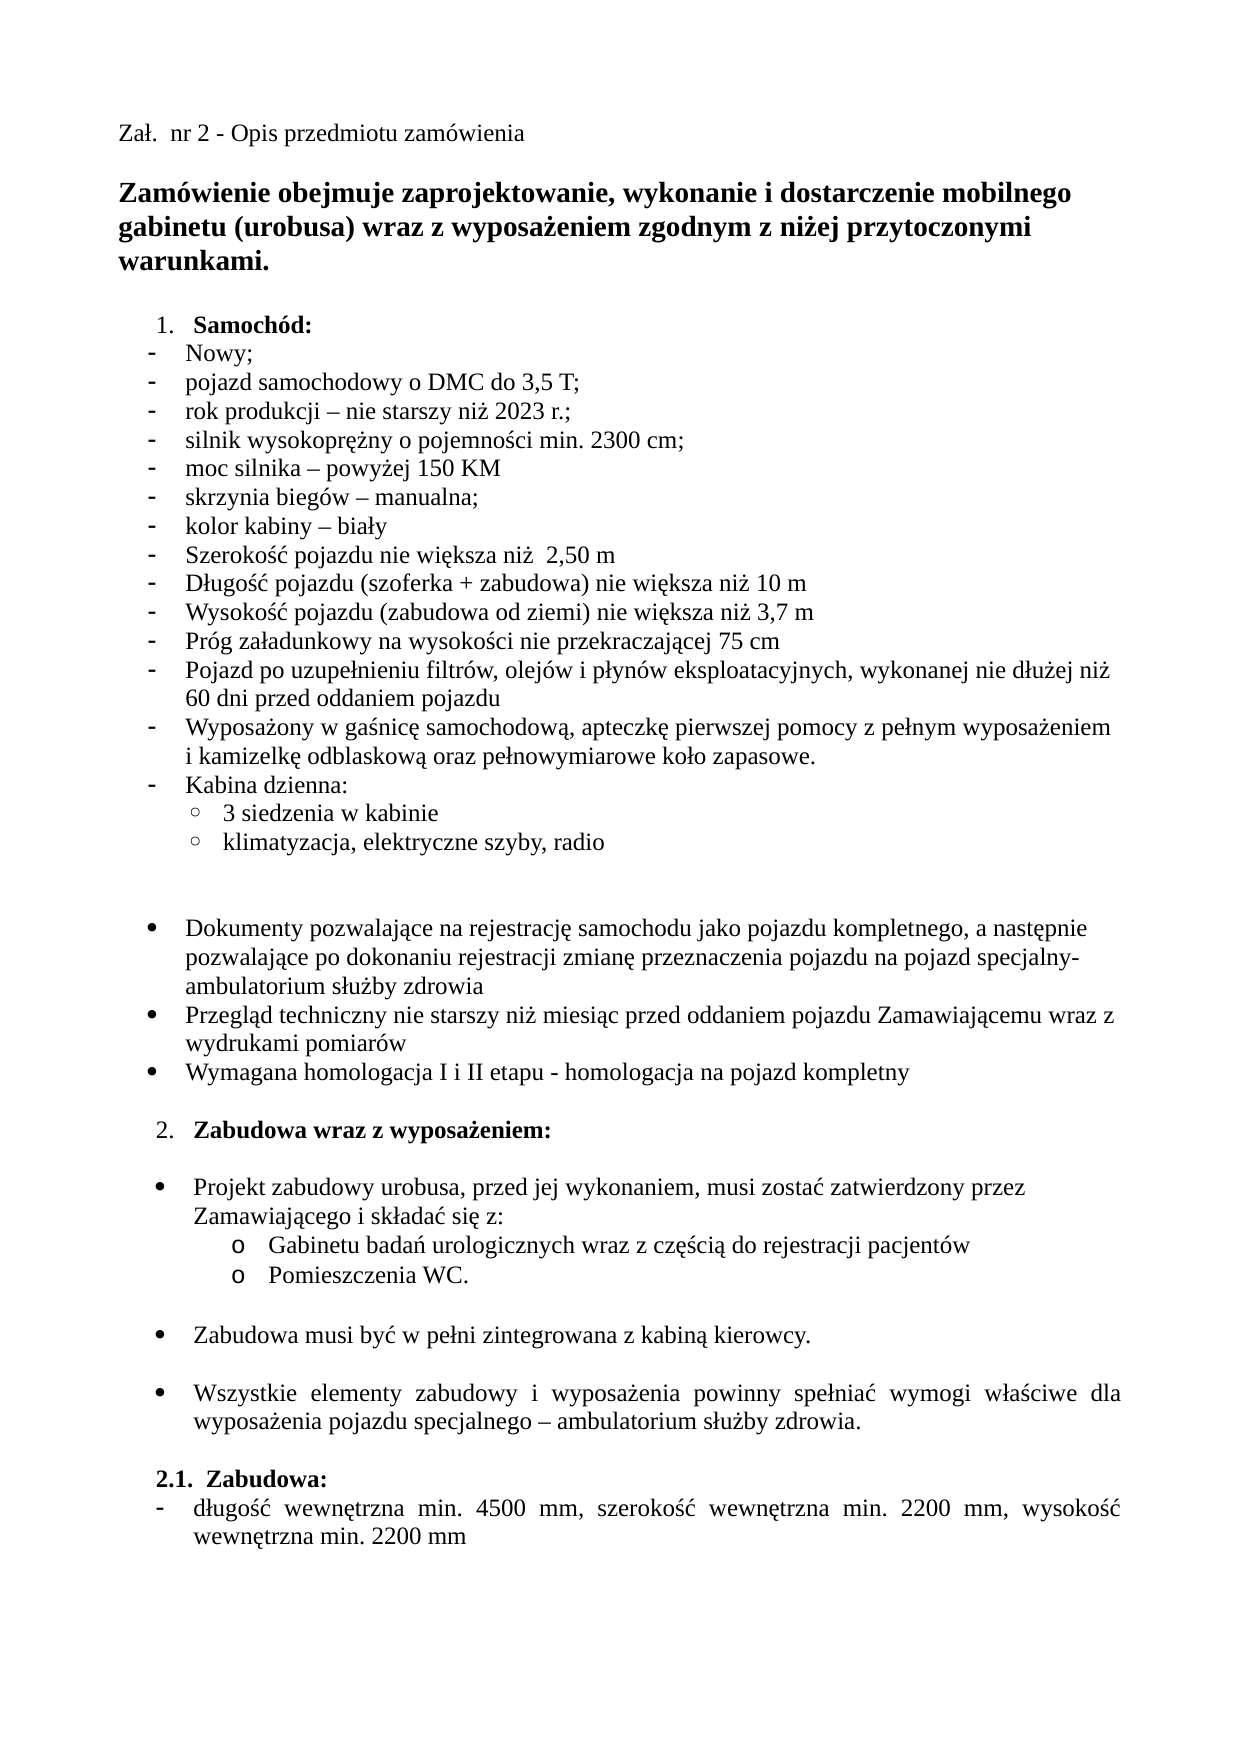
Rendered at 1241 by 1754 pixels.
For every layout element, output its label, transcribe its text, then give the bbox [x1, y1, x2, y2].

list długość wewnętrzna min. 4500 mm, szerokość wewnętrzna min. 2200 mm, wysokość wewnętrzna min. 2200 mm [156, 1493, 1122, 1550]
list Zabudowa musi być w pełni zintegrowana z kabiną kierowcy. [156, 1320, 1122, 1349]
list Nowy; [148, 338, 1122, 367]
list Szerokość pojazdu nie większa niż 2,50 m [148, 540, 1122, 568]
list Zabudowa wraz z wyposażeniem: [156, 1115, 1122, 1143]
list skrzynia biegów – manualna; [148, 482, 1122, 511]
list Wysokość pojazdu (zabudowa od ziemi) nie większa niż 3,7 m [148, 597, 1122, 626]
list kolor kabiny – biały [148, 511, 1122, 540]
text 2.1. Zabudowa: [118, 1464, 1122, 1493]
list pojazd samochodowy o DMC do 3,5 T; [148, 367, 1122, 396]
list Przegląd techniczny nie starszy niż miesiąc przed oddaniem pojazdu Zamawiającemu wraz z wydrukami pomiarów [148, 1000, 1122, 1057]
list Dokumenty pozwalające na rejestrację samochodu jako pojazdu kompletnego, a następnie pozwalające po dokonaniu rejestracji zmianę przeznaczenia pojazdu na pojazd specjalny- ambulatorium służby zdrowia [148, 913, 1122, 1000]
list Pojazd po uzupełnieniu filtrów, olejów i płynów eksploatacyjnych, wykonanej nie dłużej niż 60 dni przed oddaniem pojazdu [148, 655, 1122, 712]
list Wyposażony w gaśnicę samochodową, apteczkę pierwszej pomocy z pełnym wyposażeniem i kamizelkę odblaskową oraz pełnowymiarowe koło zapasowe. [148, 712, 1122, 770]
list Próg załadunkowy na wysokości nie przekraczającej 75 cm [148, 626, 1122, 655]
list moc silnika – powyżej 150 KM [148, 453, 1122, 482]
list Długość pojazdu (szoferka + zabudowa) nie większa niż 10 m [148, 568, 1122, 597]
list klimatyzacja, elektryczne szyby, radio [185, 827, 1122, 856]
list rok produkcji – nie starszy niż 2023 r.; [148, 396, 1122, 425]
text Zał. nr 2 - Opis przedmiotu zamówienia [118, 118, 1122, 147]
list Projekt zabudowy urobusa, przed jej wykonaniem, musi zostać zatwierdzony przez Zamawiającego i składać się z: [156, 1172, 1122, 1230]
list Wymagana homologacja I i II etapu - homologacja na pojazd kompletny [148, 1057, 1122, 1086]
list Gabinetu badań urologicznych wraz z częścią do rejestracji pacjentów [231, 1230, 1122, 1261]
list Pomieszczenia WC. [231, 1261, 1122, 1291]
list Wszystkie elementy zabudowy i wyposażenia powinny spełniać wymogi właściwe dla wyposażenia pojazdu specjalnego – ambulatorium służby zdrowia. [156, 1378, 1122, 1435]
list 3 siedzenia w kabinie [185, 798, 1122, 827]
list Kabina dzienna: [148, 770, 1122, 798]
text Zamówienie obejmuje zaprojektowanie, wykonanie i dostarczenie mobilnego gabinetu (urobusa) wraz z wyposażeniem zgodnym z niżej przytoczonymi warunkami. [118, 176, 1122, 276]
list silnik wysokoprężny o pojemności min. 2300 cm; [148, 425, 1122, 453]
list Samochód: [156, 310, 1122, 338]
